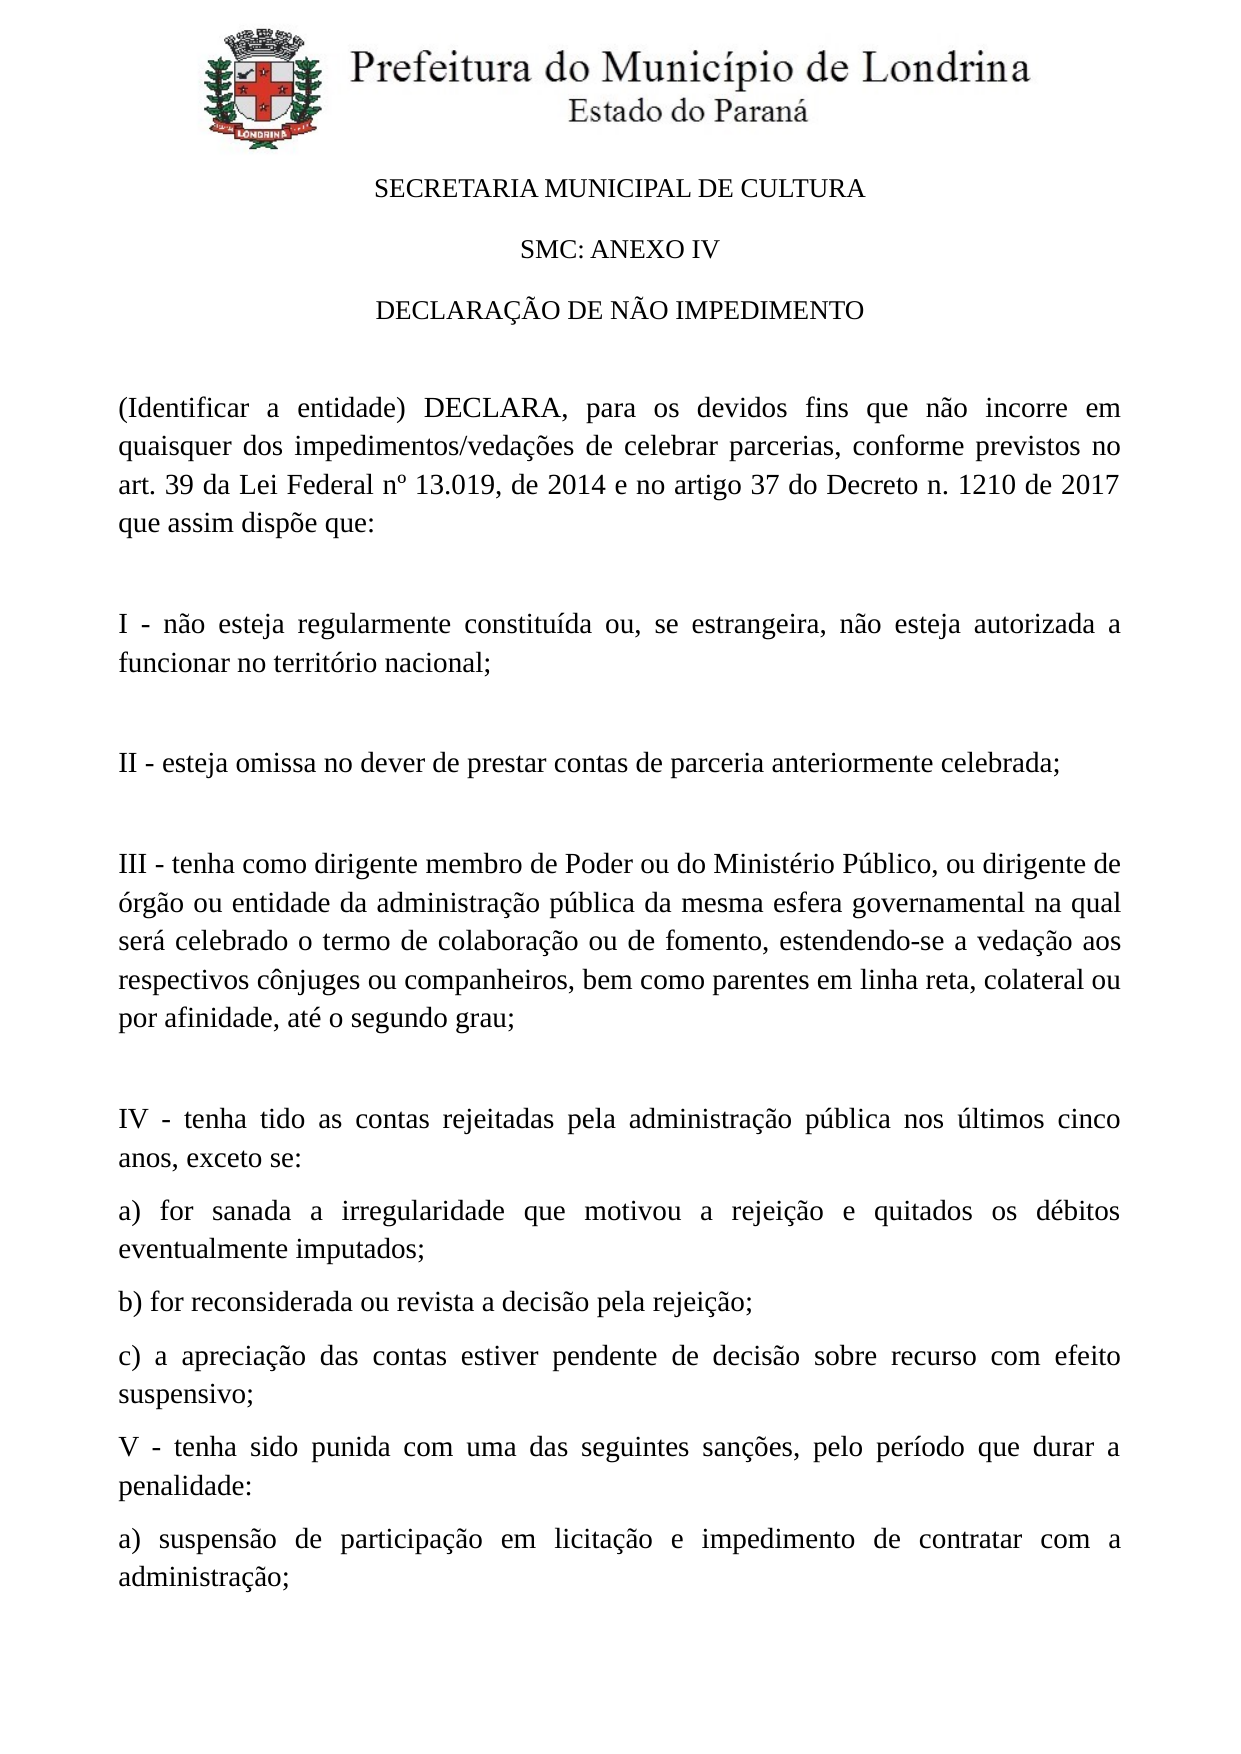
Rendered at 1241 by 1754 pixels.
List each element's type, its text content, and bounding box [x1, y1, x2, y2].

text a) for sanada a irregularidade que motivou a rejeição e quitados os débitos eventualmente imputados; [118, 1193, 1122, 1265]
text III - tenha como dirigente membro de Poder ou do Ministério Público, ou dirigente de órgão ou entidade da administração pública da mesma esfera governamental na qual será celebrado o termo de colaboração ou de fomento, estendendo-se a vedação aos respectivos cônjuges ou companheiros, bem como parentes em linha reta, colateral ou por afinidade, até o segundo grau; [118, 846, 1122, 1034]
text IV - tenha tido as contas rejeitadas pela administração pública nos últimos cinco anos, exceto se: [118, 1101, 1122, 1173]
text a) suspensão de participação em licitação e impedimento de contratar com a administração; [118, 1521, 1122, 1593]
text SMC: ANEXO IV [131, 233, 1109, 264]
text I - não esteja regularmente constituída ou, se estrangeira, não esteja autorizada a funcionar no território nacional; [118, 606, 1122, 678]
text SECRETARIA MUNICIPAL DE CULTURA [131, 131, 1109, 204]
text (Identificar a entidade) DECLARA, para os devidos fins que não incorre em quaisquer dos impedimentos/vedações de celebrar parcerias, conforme previstos no art. 39 da Lei Federal nº 13.019, de 2014 e no artigo 37 do Decreto n. 1210 de 2017 que assim dispõe que: [118, 390, 1122, 539]
text V - tenha sido punida com uma das seguintes sanções, pelo período que durar a penalidade: [118, 1429, 1122, 1501]
text b) for reconsiderada ou revista a decisão pela rejeição; [118, 1284, 1122, 1318]
text DECLARAÇÃO DE NÃO IMPEDIMENTO [131, 294, 1109, 325]
picture [178, 14, 1062, 168]
text c) a apreciação das contas estiver pendente de decisão sobre recurso com efeito suspensivo; [118, 1338, 1122, 1410]
text II - esteja omissa no dever de prestar contas de parceria anteriormente celebrada; [118, 746, 1122, 779]
